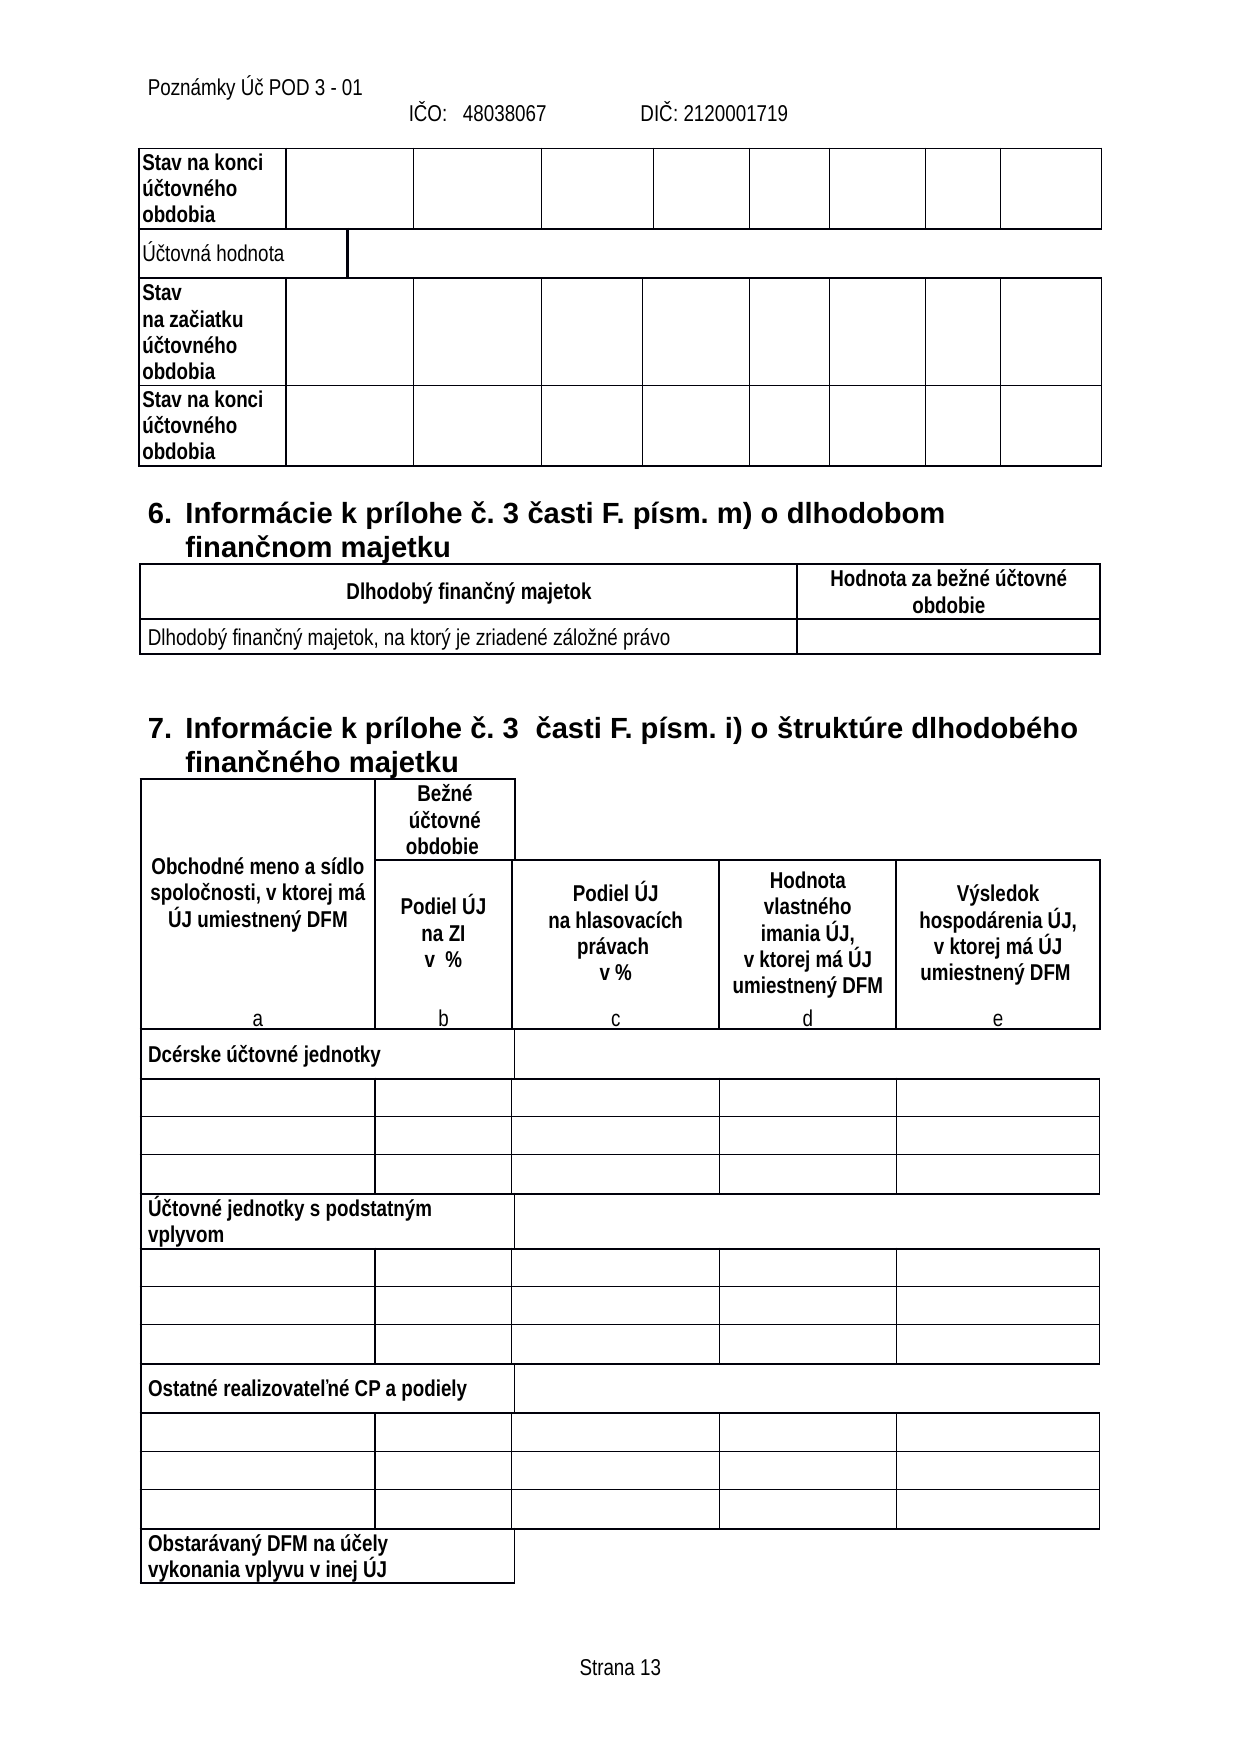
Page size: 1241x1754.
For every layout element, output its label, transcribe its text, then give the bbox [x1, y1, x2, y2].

table_cell [643, 279, 749, 384]
table_cell [376, 1490, 511, 1527]
table_header Dlhodobý finančný majetok [141, 565, 796, 618]
table_cell [349, 230, 1101, 277]
table_cell [830, 279, 925, 384]
table_cell [512, 1155, 719, 1193]
table_cell [643, 386, 749, 465]
table_cell [720, 1452, 896, 1489]
table_header [516, 778, 1100, 859]
table_cell [142, 1287, 374, 1324]
table_cell [750, 279, 829, 384]
table_cell [142, 1117, 374, 1154]
table_cell [654, 149, 749, 228]
table_cell [897, 1080, 1099, 1116]
table_cell [512, 1325, 719, 1363]
table_cell [897, 1287, 1099, 1324]
table_cell [414, 386, 541, 465]
table_cell [897, 1117, 1099, 1154]
table_cell [414, 149, 541, 228]
title Informácie k prílohe č. 3 časti F. písm. i) o štruktúre dlhodobého finančného majetku [148, 711, 1092, 778]
table_cell [142, 1250, 374, 1286]
table_cell [512, 1490, 719, 1527]
table_cell [515, 1365, 1100, 1412]
table_cell [376, 1452, 511, 1489]
table_cell [376, 1325, 511, 1363]
table_cell a [142, 1005, 374, 1028]
table_cell [1001, 149, 1101, 228]
table_cell Podiel ÚJ na hlasovacích právach v % [513, 861, 718, 1004]
table_cell [720, 1287, 896, 1324]
table_cell Dlhodobý finančný majetok, na ktorý je zriadené záložné právo [141, 620, 796, 653]
table_cell [142, 1325, 374, 1363]
table_cell [750, 386, 829, 465]
table_cell Stav na konci účtovného obdobia [140, 386, 285, 465]
table_cell Účtovná hodnota [140, 230, 346, 277]
table_cell [414, 279, 541, 384]
title Informácie k prílohe č. 3 časti F. písm. m) o dlhodobom finančnom majetku [148, 496, 1092, 563]
table_cell [750, 149, 829, 228]
table_cell [720, 1117, 896, 1154]
table_header Obchodné meno a sídlo spoločnosti, v ktorej má ÚJ umiestnený DFM [142, 780, 374, 1004]
table_cell Stav na konci účtovného obdobia [140, 149, 285, 228]
table_cell [542, 279, 642, 384]
table_cell [897, 1414, 1099, 1451]
table_cell [512, 1287, 719, 1324]
table_cell [1001, 279, 1101, 384]
table_cell [926, 279, 1000, 384]
table_cell [798, 620, 1099, 653]
table_cell [287, 149, 413, 228]
table_cell [897, 1452, 1099, 1489]
table_cell [512, 1080, 719, 1116]
table_cell [897, 1490, 1099, 1527]
table_cell [376, 1117, 511, 1154]
table_cell [142, 1155, 374, 1193]
table_cell [897, 1325, 1099, 1363]
table_cell [720, 1250, 896, 1286]
table_cell [720, 1490, 896, 1527]
table_cell e [897, 1005, 1099, 1028]
table_cell Účtovné jednotky s podstatným vplyvom [142, 1195, 514, 1247]
table_cell [512, 1117, 719, 1154]
table_cell b [376, 1005, 511, 1028]
table_cell [142, 1452, 374, 1489]
table_cell [1001, 386, 1101, 465]
table_cell Hodnota vlastného imania ÚJ, v ktorej má ÚJ umiestnený DFM [720, 861, 895, 1004]
table_cell [542, 386, 642, 465]
table_cell d [720, 1005, 895, 1028]
table_cell [142, 1414, 374, 1451]
table_cell [830, 149, 925, 228]
table_cell c [513, 1005, 718, 1028]
table_cell [142, 1490, 374, 1527]
table_cell [376, 1287, 511, 1324]
table_cell [142, 1080, 374, 1116]
table_cell [376, 1414, 511, 1451]
table_cell Výsledok hospodárenia ÚJ, v ktorej má ÚJ umiestnený DFM [897, 861, 1099, 1004]
table_cell [515, 1530, 1100, 1582]
table_cell [376, 1250, 511, 1286]
table_cell [515, 1195, 1100, 1247]
table_cell Dcérske účtovné jednotky [142, 1030, 514, 1077]
table_cell [287, 386, 413, 465]
table_cell Podiel ÚJ na ZI v % [376, 861, 511, 1004]
table_cell [830, 386, 925, 465]
table_cell [720, 1080, 896, 1116]
table_cell Obstarávaný DFM na účely vykonania vplyvu v inej ÚJ [142, 1530, 514, 1582]
table_cell [926, 149, 1000, 228]
table_cell [720, 1414, 896, 1451]
table_cell [515, 1030, 1100, 1077]
table_cell Ostatné realizovateľné CP a podiely [142, 1365, 514, 1412]
table_cell [512, 1414, 719, 1451]
table_cell [720, 1325, 896, 1363]
table_cell [897, 1250, 1099, 1286]
table_cell [720, 1155, 896, 1193]
table_header Bežné účtovné obdobie [376, 780, 514, 859]
table_cell [897, 1155, 1099, 1193]
table_cell [287, 279, 413, 384]
table_cell [542, 149, 653, 228]
table_cell [376, 1155, 511, 1193]
table_header Hodnota za bežné účtovné obdobie [798, 565, 1099, 618]
table_cell [376, 1080, 511, 1116]
table_cell [512, 1250, 719, 1286]
table_cell [926, 386, 1000, 465]
table_cell Stav na začiatku účtovného obdobia [140, 279, 285, 384]
table_cell [512, 1452, 719, 1489]
